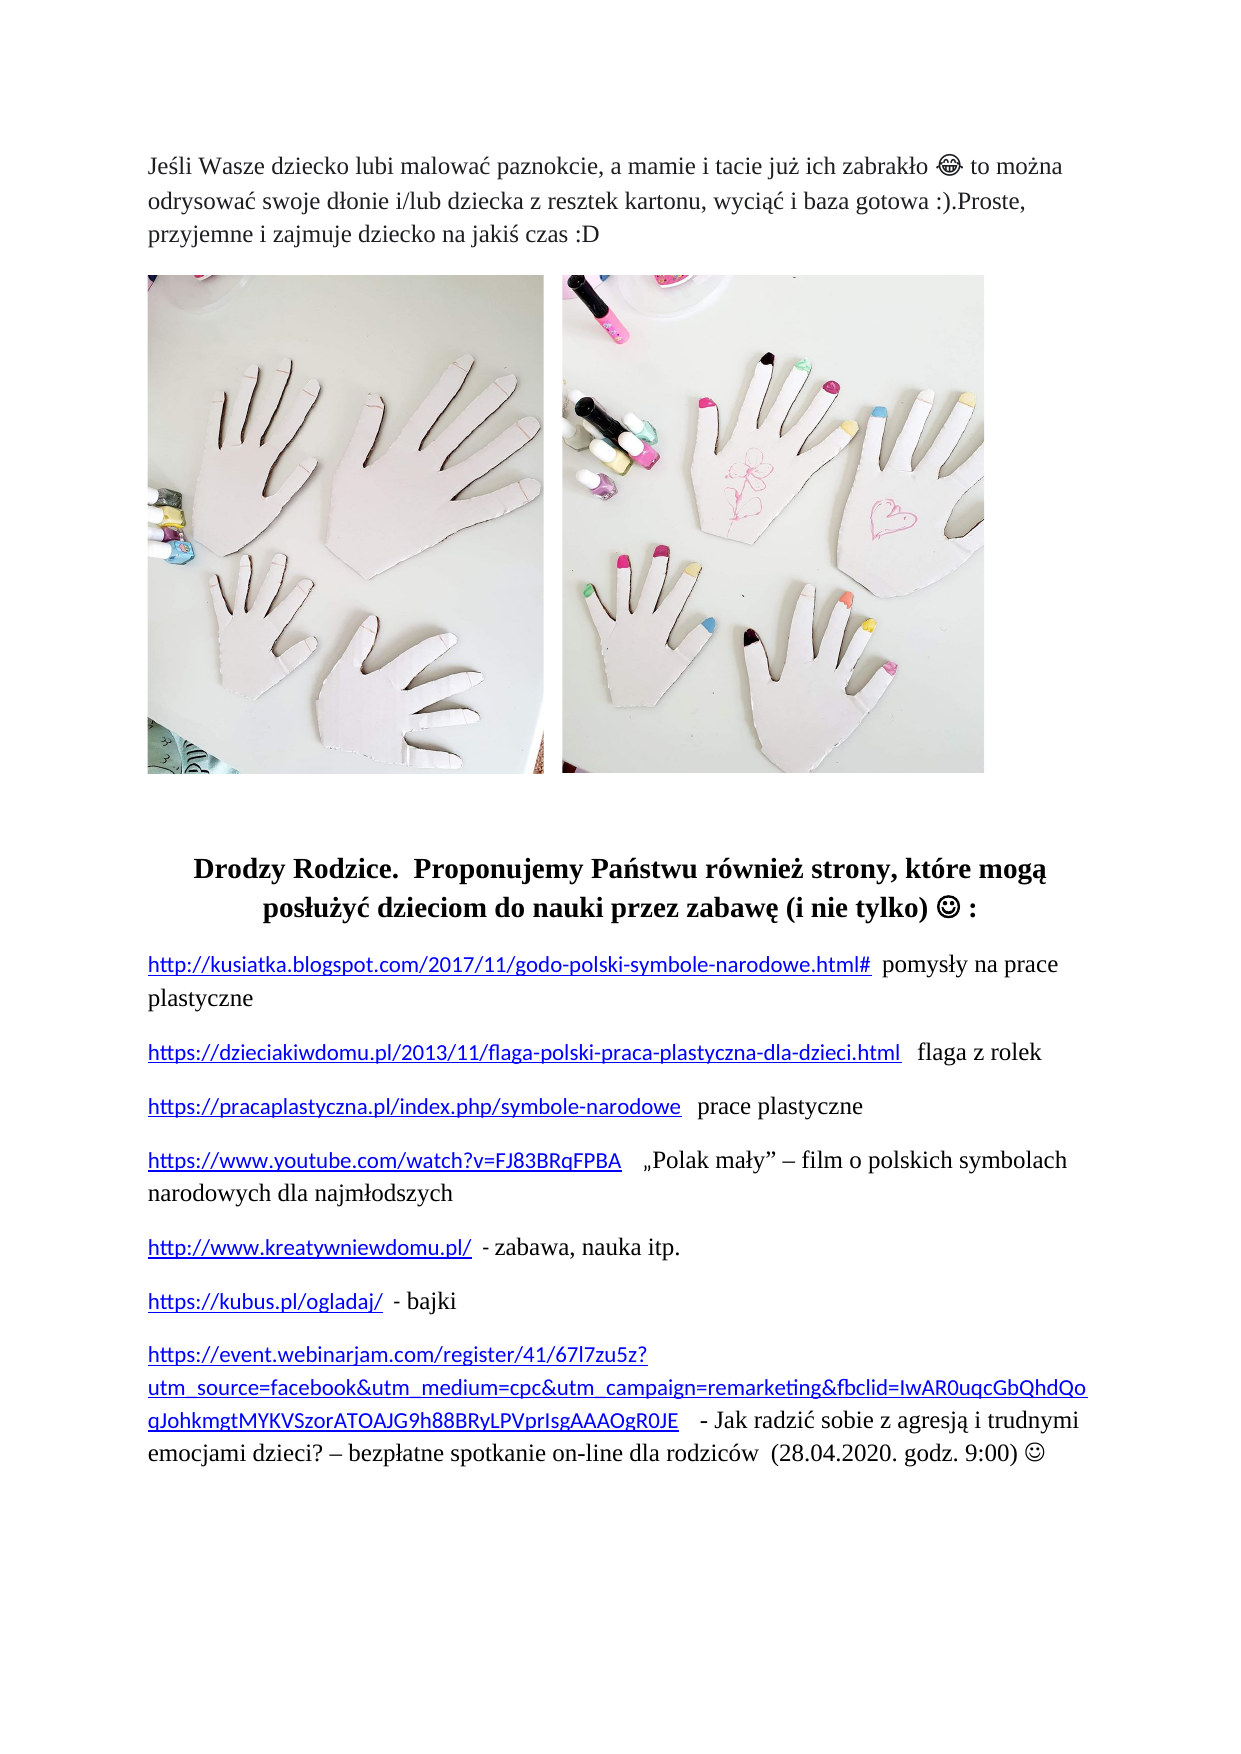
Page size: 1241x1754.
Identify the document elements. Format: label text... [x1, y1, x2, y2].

text Jeśli Wasze dziecko lubi malować paznokcie, a mamie i tacie już ich zabrakło 😂 to można odrysować swoje dłonie i/lub dziecka z resztek kartonu, wyciąć i baza gotowa :).Proste, przyjemne i zajmuje dziecko na jakiś czas :D [148, 148, 1093, 773]
text http://www.kreatywniewdomu.pl/ - zabawa, nauka itp. [148, 1232, 1093, 1261]
text https://dzieciakiwdomu.pl/2013/11/flaga-polski-praca-plastyczna-dla-dzieci.html flaga z rolek [148, 1037, 1093, 1066]
text Drodzy Rodzice. Proponujemy Państwu również strony, które mogą posłużyć dzieciom do nauki przez zabawę (i nie tylko)  : [148, 851, 1093, 924]
text https://www.youtube.com/watch?v=FJ83BRqFPBA „Polak mały” – film o polskich symbolach narodowych dla najmłodszych [148, 1145, 1093, 1207]
text https://event.webinarjam.com/register/41/67l7zu5z?utm_source=facebook&utm_medium=cpc&utm_campaign=remarketing&fbclid=IwAR0uqcGbQhdQoqJohkmgtMYKVSzorATOAJG9h88BRyLPVprIsgAAAOgR0JE - Jak radzić sobie z agresją i trudnymi emocjami dzieci? – bezpłatne spotkanie on-line dla rodziców (28.04.2020. godz. 9:00)  [148, 1341, 1093, 1467]
text https://kubus.pl/ogladaj/ - bajki [148, 1286, 1093, 1315]
text https://pracaplastyczna.pl/index.php/symbole-narodowe prace plastyczne [148, 1091, 1093, 1120]
text http://kusiatka.blogspot.com/2017/11/godo-polski-symbole-narodowe.html# pomysły na prace plastyczne [148, 949, 1093, 1012]
